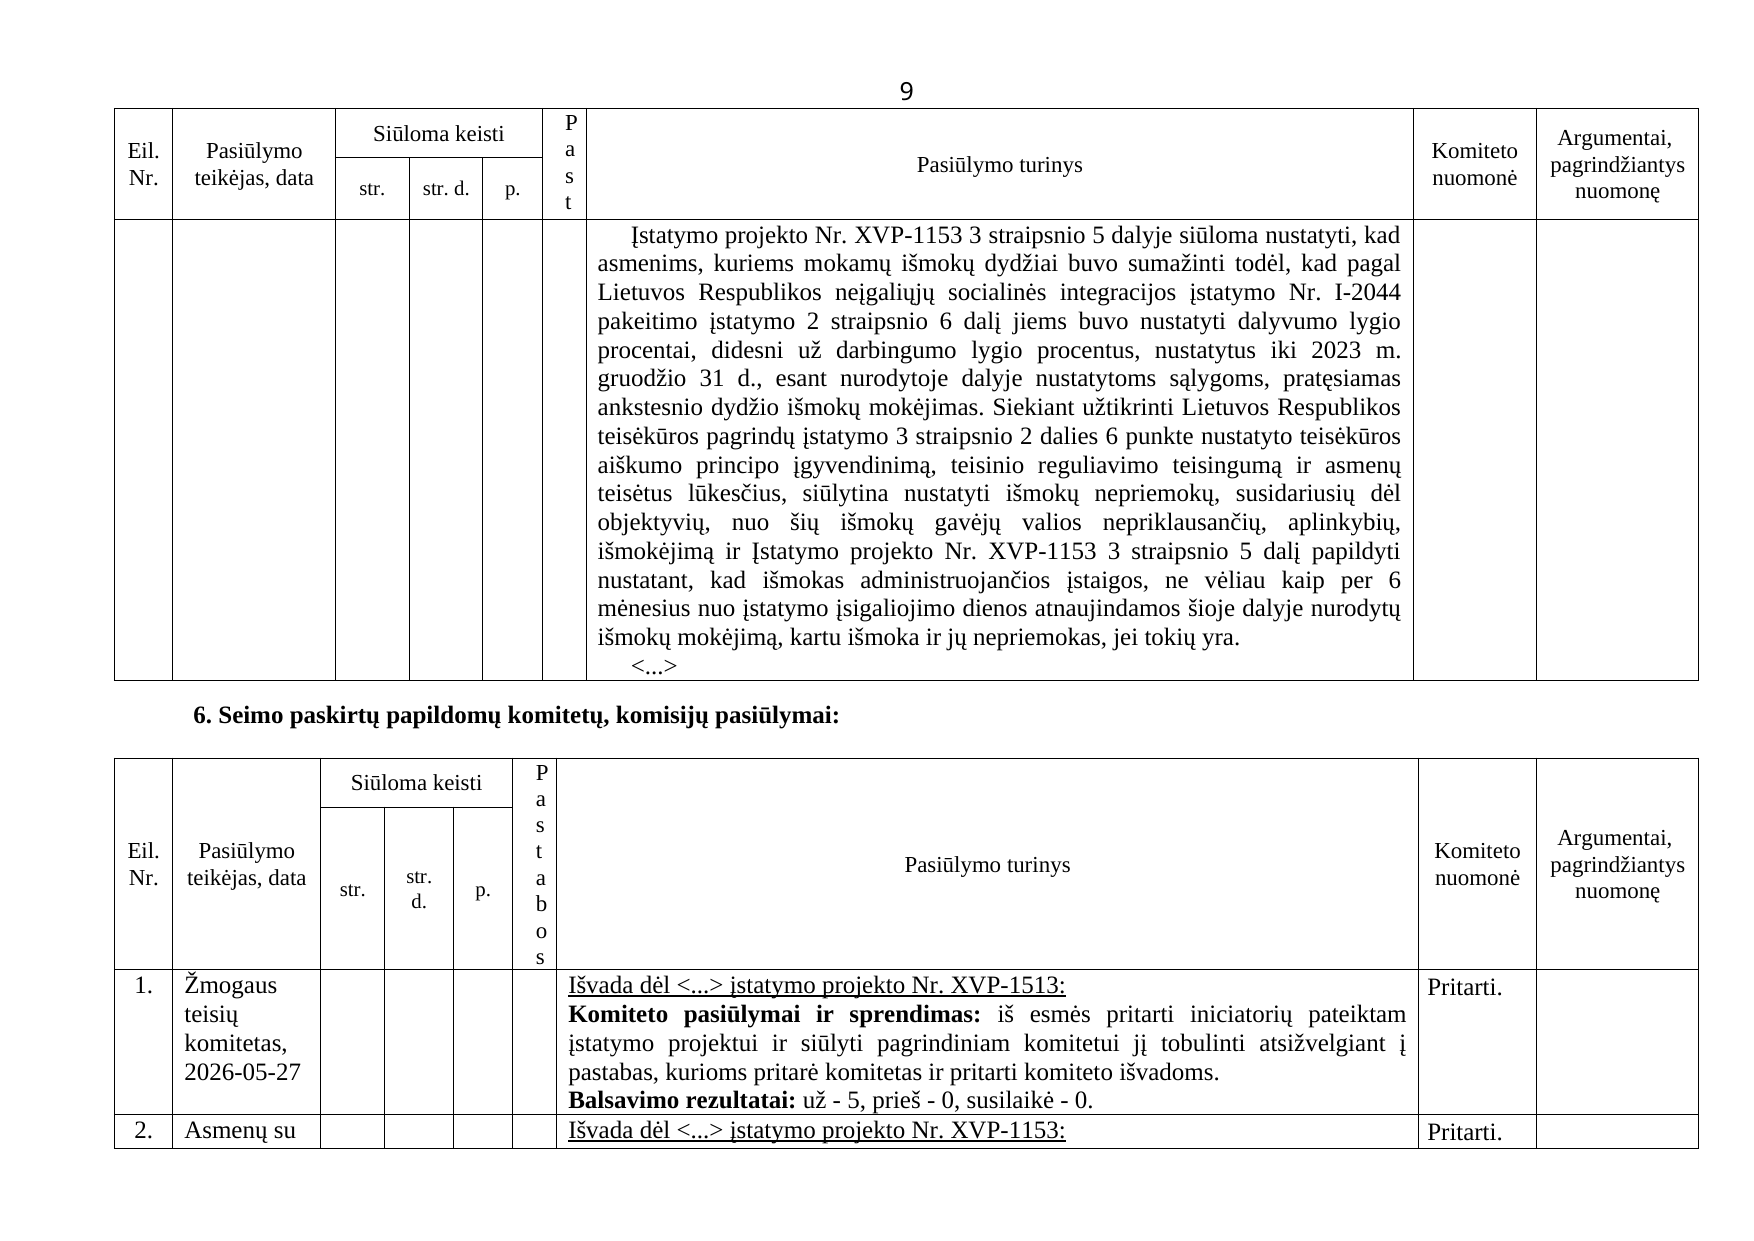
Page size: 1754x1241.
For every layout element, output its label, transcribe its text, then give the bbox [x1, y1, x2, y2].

table_header Pasiūlymo turinys [587, 109, 1413, 219]
table_cell Įstatymo projekto Nr. XVP-1153 3 straipsnio 5 dalyje siūloma nustatyti, kad asmenims, kuriems mokamų išmokų dydžiai buvo sumažinti todėl, kad pagal Lietuvos Respublikos neįgaliųjų socialinės integracijos įstatymo Nr. I-2044 pakeitimo įstatymo 2 straipsnio 6 dalį jiems buvo nustatyti dalyvumo lygio procentai, didesni už darbingumo lygio procentus, nustatytus iki 2023 m. gruodžio 31 d., esant nurodytoje dalyje nustatytoms sąlygoms, pratęsiamas ankstesnio dydžio išmokų mokėjimas. Siekiant užtikrinti Lietuvos Respublikos teisėkūros pagrindų įstatymo 3 straipsnio 2 dalies 6 punkte nustatyto teisėkūros aiškumo principo įgyvendinimą, teisinio reguliavimo teisingumą ir asmenų teisėtus lūkesčius, siūlytina nustatyti išmokų nepriemokų, susidariusių dėl objektyvių, nuo šių išmokų gavėjų valios nepriklausančių, aplinkybių, išmokėjimą ir Įstatymo projekto Nr. XVP-1153 3 straipsnio 5 dalį papildyti nustatant, kad išmokas administruojančios įstaigos, ne vėliau kaip per 6 mėnesius nuo įstatymo įsigaliojimo dienos atnaujindamos šioje dalyje nurodytų išmokų mokėjimą, kartu išmoka ir jų nepriemokas, jei tokių yra. <...> [587, 220, 1413, 680]
table_cell p. [483, 158, 542, 219]
table_header Argumentai, pagrindžiantys nuomonę [1537, 109, 1698, 219]
table_cell Pritarti. [1419, 970, 1536, 1114]
table_cell [1537, 970, 1698, 1114]
table_cell [1537, 1115, 1698, 1148]
table_cell [454, 1115, 512, 1148]
table_header Pastabos [513, 759, 556, 969]
table_cell [513, 1115, 556, 1148]
table_cell Pritarti. [1419, 1115, 1536, 1148]
table_header Pastabos [543, 109, 586, 219]
table_cell [454, 970, 512, 1114]
table_cell [483, 220, 542, 680]
table_cell [1414, 220, 1536, 680]
table_cell 1. [115, 970, 172, 1114]
table_cell Išvada dėl <...> įstatymo projekto Nr. XVP-1153: [557, 1115, 1418, 1148]
table_cell [115, 220, 172, 680]
table_header Siūloma keisti [336, 109, 542, 157]
table_cell Žmogaus teisių komitetas, 2026-05-27 [173, 970, 320, 1114]
table_cell [321, 1115, 384, 1148]
table_cell [336, 220, 409, 680]
table_cell str. d. [410, 158, 482, 219]
table_cell [385, 1115, 453, 1148]
table_cell Išvada dėl <...> įstatymo projekto Nr. XVP-1513: Komiteto pasiūlymai ir sprendimas: iš esmės pritarti iniciatorių pateiktam įstatymo projektui ir siūlyti pagrindiniam komitetui jį tobulinti atsižvelgiant į pastabas, kurioms pritarė komitetas ir pritarti komiteto išvadoms. Balsavimo rezultatai: už - 5, prieš - 0, susilaikė - 0. [557, 970, 1418, 1114]
table_header Pasiūlymo teikėjas, data [173, 109, 335, 219]
table_header Eil. Nr. [115, 759, 172, 969]
table_cell [543, 220, 586, 680]
table_cell 2. [115, 1115, 172, 1148]
table_cell [173, 220, 335, 680]
table_cell [513, 970, 556, 1114]
table_cell str. [336, 158, 409, 219]
table_cell [410, 220, 482, 680]
table_cell str. d. [385, 808, 453, 969]
table_cell [1537, 220, 1698, 680]
table_header Komiteto nuomonė [1419, 759, 1536, 969]
table_cell [385, 970, 453, 1114]
table_cell Asmenų su [173, 1115, 320, 1148]
table_header Pasiūlymo teikėjas, data [173, 759, 320, 969]
table_header Komiteto nuomonė [1414, 109, 1536, 219]
subtitle 6. Seimo paskirtų papildomų komitetų, komisijų pasiūlymai: [118, 700, 1695, 729]
table_header Argumentai, pagrindžiantys nuomonę [1537, 759, 1698, 969]
table_cell str. [321, 808, 384, 969]
table_header Siūloma keisti [321, 759, 512, 807]
table_header Eil. Nr. [115, 109, 172, 219]
table_header Pasiūlymo turinys [557, 759, 1418, 969]
table_cell [321, 970, 384, 1114]
table_cell p. [454, 808, 512, 969]
